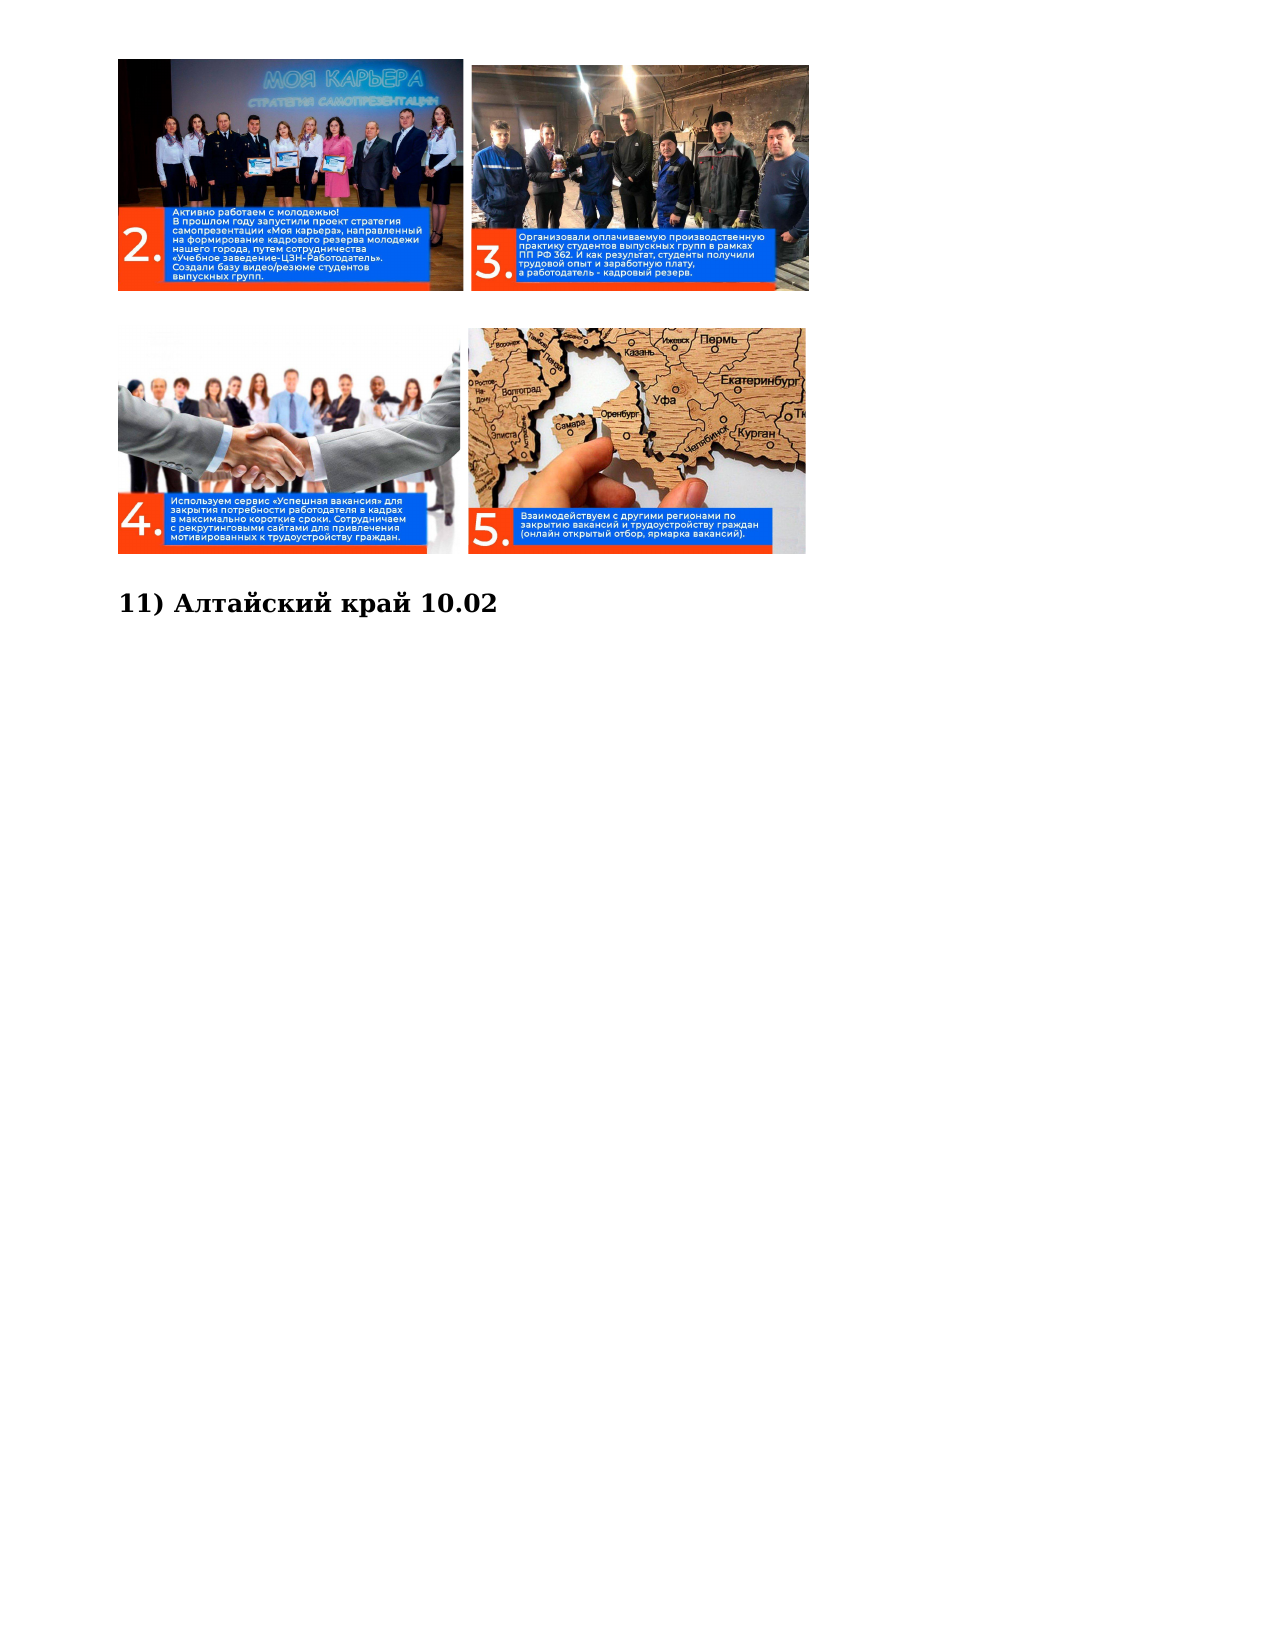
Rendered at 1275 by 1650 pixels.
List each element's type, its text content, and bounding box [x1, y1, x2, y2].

picture [118, 325, 461, 554]
picture [118, 59, 464, 291]
picture [468, 328, 806, 554]
text 11) Алтайский край 10.02 [118, 589, 1216, 619]
picture [471, 65, 809, 291]
